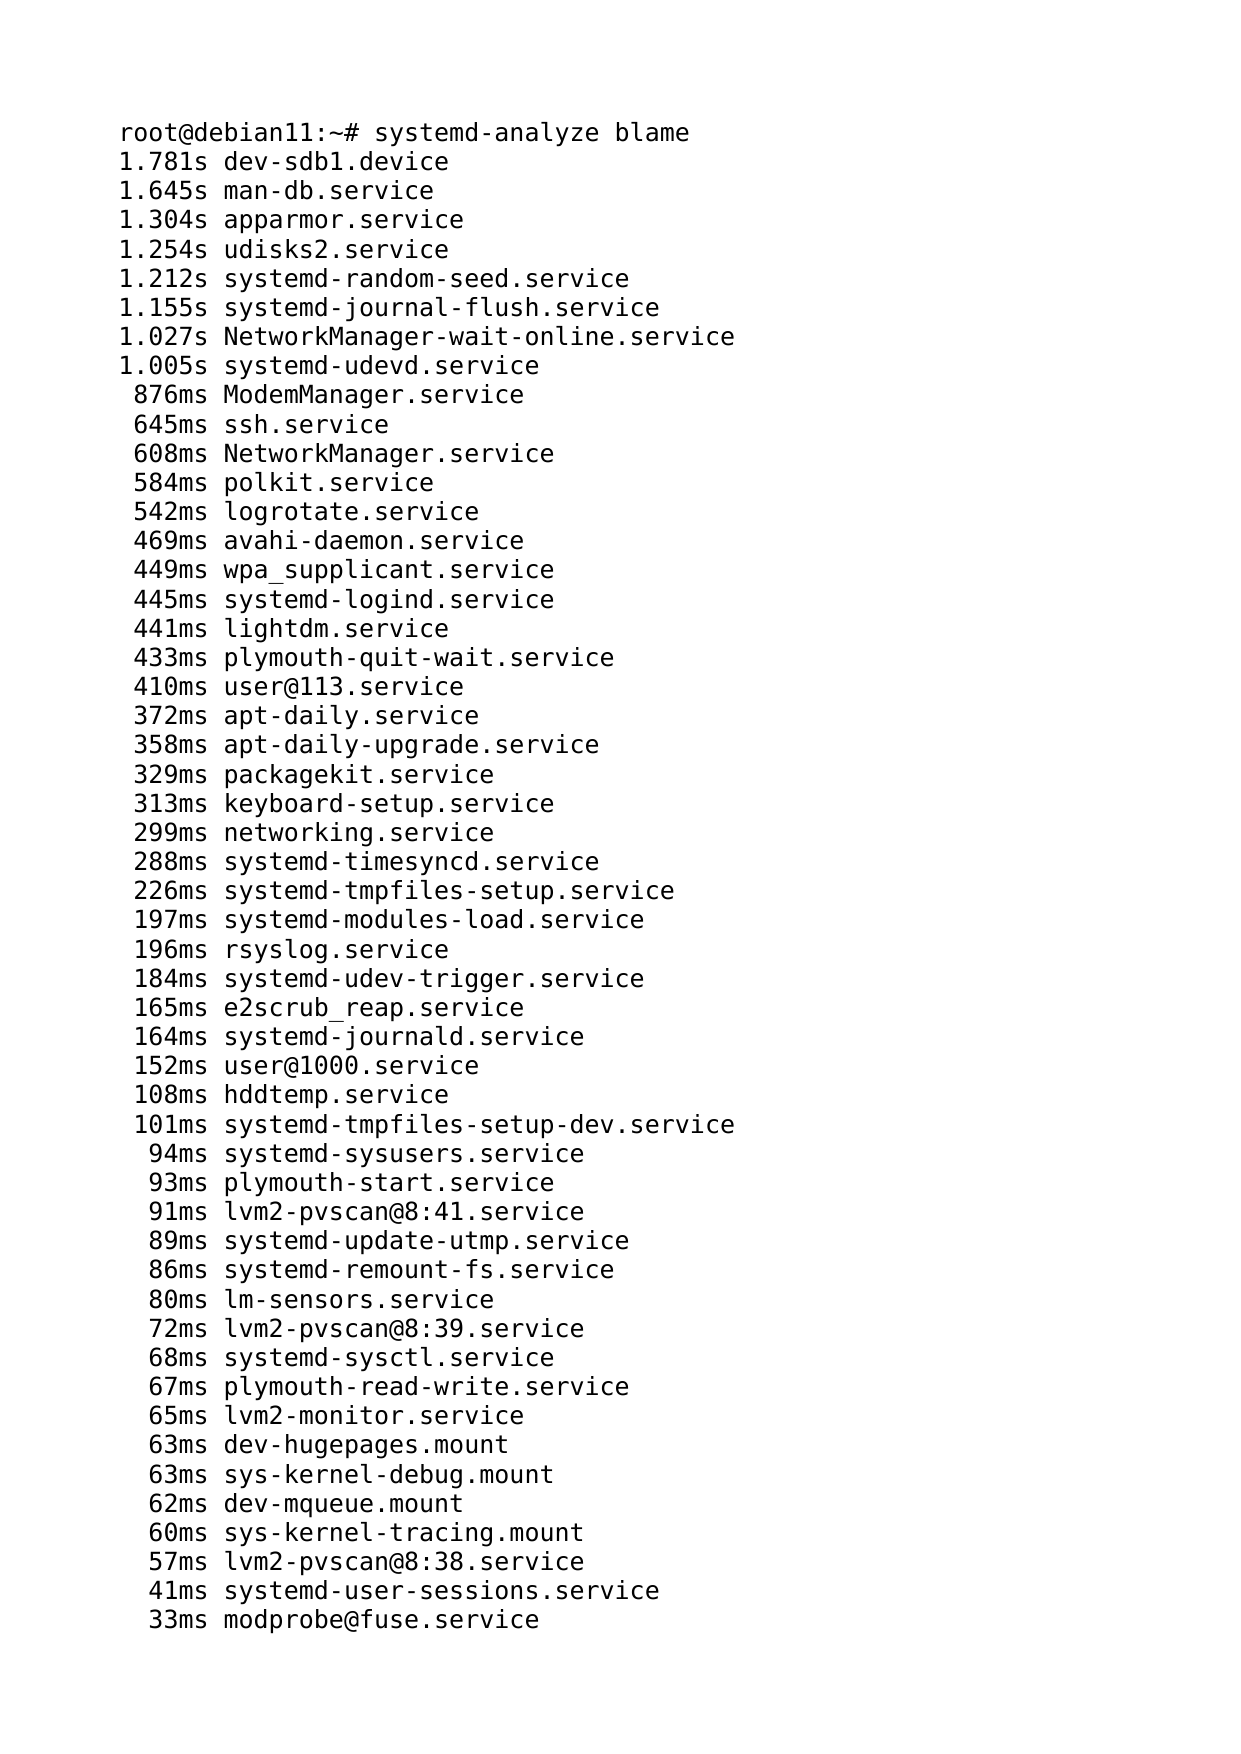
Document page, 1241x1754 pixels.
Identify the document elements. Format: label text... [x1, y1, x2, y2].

text root@debian11:~# systemd-analyze blame 1.781s dev-sdb1.device 1.645s man-db.service 1.304s apparmor.service 1.254s udisks2.service 1.212s systemd-random-seed.service 1.155s systemd-journal-flush.service 1.027s NetworkManager-wait-online.service 1.005s systemd-udevd.service 876ms ModemManager.service 645ms ssh.service 608ms NetworkManager.service 584ms polkit.service 542ms logrotate.service 469ms avahi-daemon.service 449ms wpa_supplicant.service 445ms systemd-logind.service 441ms lightdm.service 433ms plymouth-quit-wait.service 410ms user@113.service 372ms apt-daily.service 358ms apt-daily-upgrade.service 329ms packagekit.service 313ms keyboard-setup.service 299ms networking.service 288ms systemd-timesyncd.service 226ms systemd-tmpfiles-setup.service 197ms systemd-modules-load.service 196ms rsyslog.service 184ms systemd-udev-trigger.service 165ms e2scrub_reap.service 164ms systemd-journald.service 152ms user@1000.service 108ms hddtemp.service 101ms systemd-tmpfiles-setup-dev.service 94ms systemd-sysusers.service 93ms plymouth-start.service 91ms lvm2-pvscan@8:41.service 89ms systemd-update-utmp.service 86ms systemd-remount-fs.service 80ms lm-sensors.service 72ms lvm2-pvscan@8:39.service 68ms systemd-sysctl.service 67ms plymouth-read-write.service 65ms lvm2-monitor.service 63ms dev-hugepages.mount 63ms sys-kernel-debug.mount 62ms dev-mqueue.mount 60ms sys-kernel-tracing.mount 57ms lvm2-pvscan@8:38.service 41ms systemd-user-sessions.service 33ms modprobe@fuse.service [118, 118, 1122, 1635]
